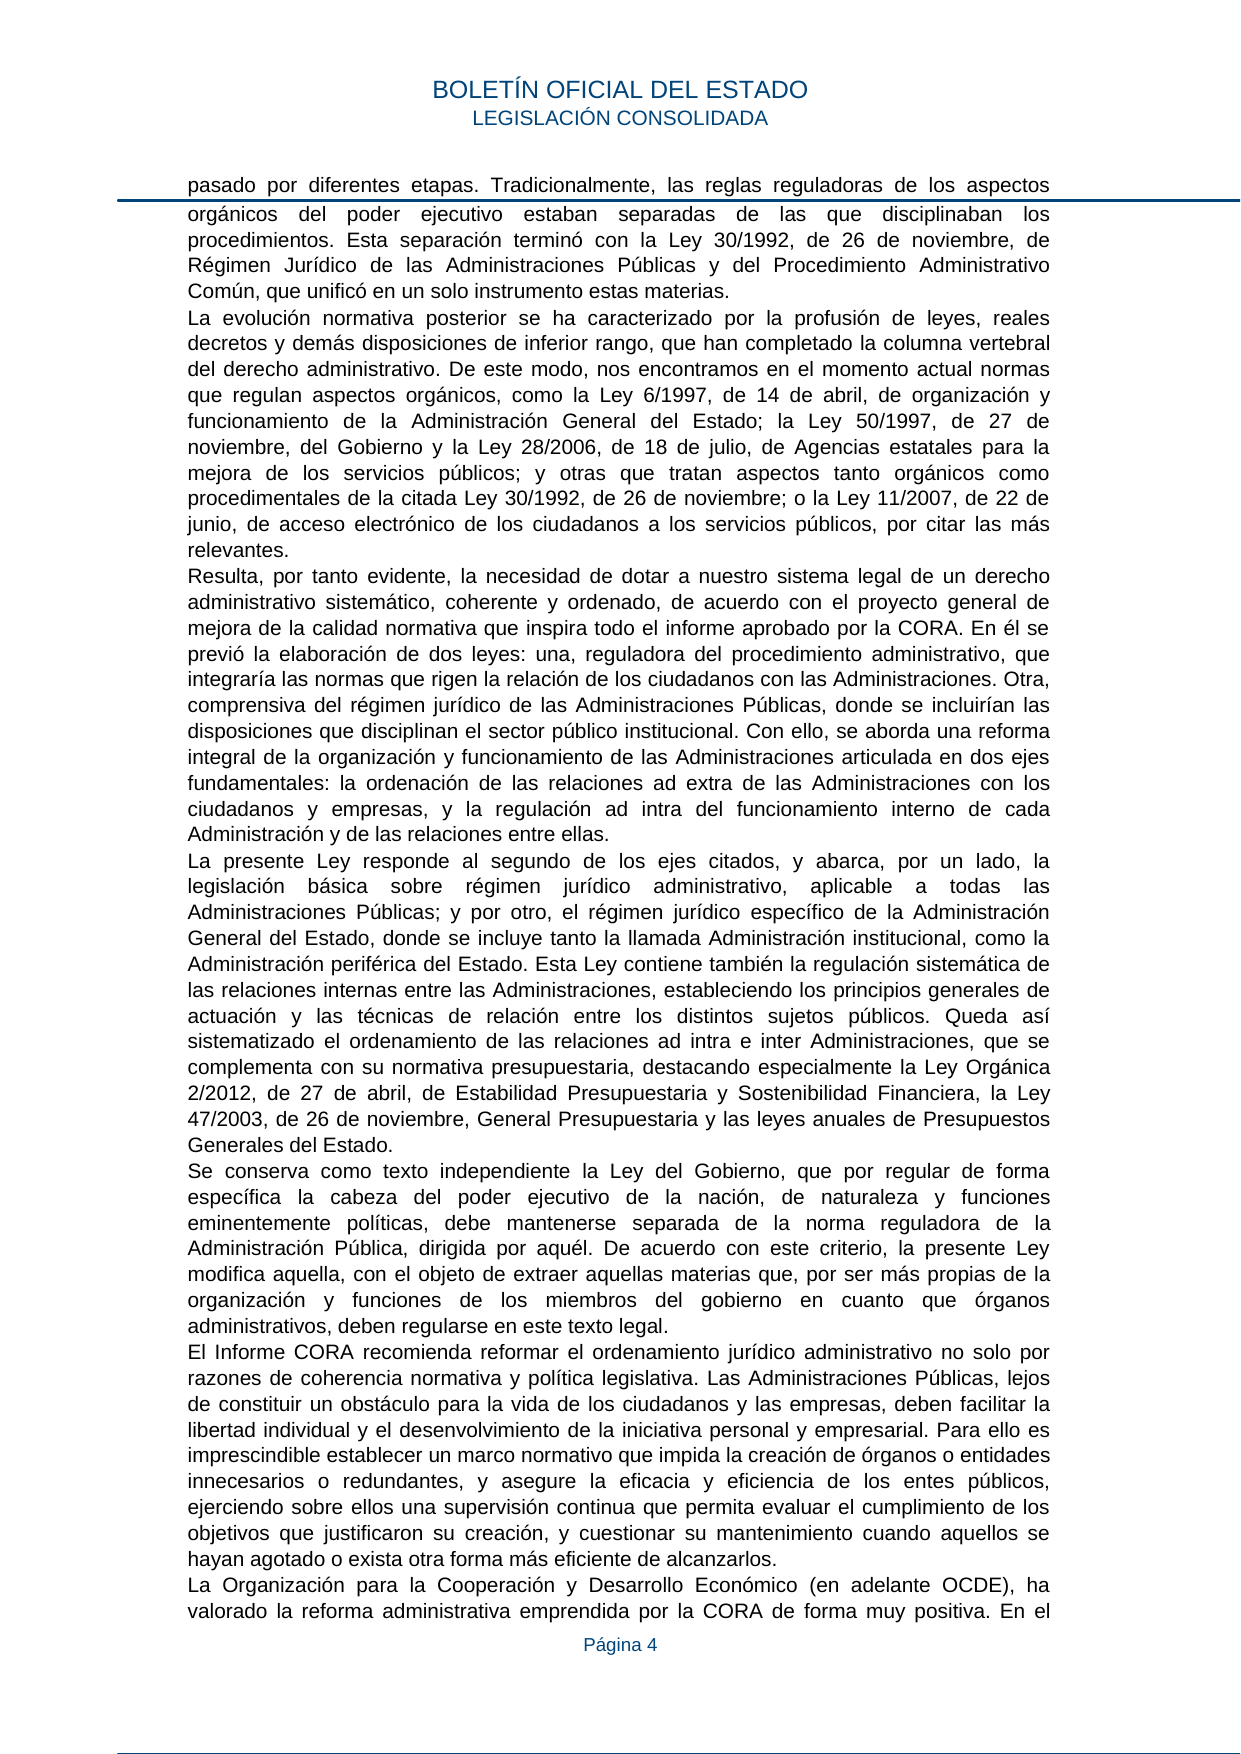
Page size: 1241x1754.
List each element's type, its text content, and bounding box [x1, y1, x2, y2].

text Se conserva como texto independiente la Ley del Gobierno, que por regular de forma específica la cabeza del poder ejecutivo de la nación, de naturaleza y funciones eminentemente políticas, debe mantenerse separada de la norma reguladora de la Administración Pública, dirigida por aquél. De acuerdo con este criterio, la presente Ley modifica aquella, con el objeto de extraer aquellas materias que, por ser más propias de la organización y funciones de los miembros del gobierno en cuanto que órganos administrativos, deben regularse en este texto legal. [187, 1159, 1051, 1338]
text orgánicos del poder ejecutivo estaban separadas de las que disciplinaban los procedimientos. Esta separación terminó con la Ley 30/1992, de 26 de noviembre, de Régimen Jurídico de las Administraciones Públicas y del Procedimiento Administrativo Común, que unificó en un solo instrumento estas materias. [187, 202, 1051, 303]
text La evolución normativa posterior se ha caracterizado por la profusión de leyes, reales decretos y demás disposiciones de inferior rango, que han completado la columna vertebral del derecho administrativo. De este modo, nos encontramos en el momento actual normas que regulan aspectos orgánicos, como la Ley 6/1997, de 14 de abril, de organización y funcionamiento de la Administración General del Estado; la Ley 50/1997, de 27 de noviembre, del Gobierno y la Ley 28/2006, de 18 de julio, de Agencias estatales para la mejora de los servicios públicos; y otras que tratan aspectos tanto orgánicos como procedimentales de la citada Ley 30/1992, de 26 de noviembre; o la Ley 11/2007, de 22 de junio, de acceso electrónico de los ciudadanos a los servicios públicos, por citar las más relevantes. [187, 305, 1051, 562]
text pasado por diferentes etapas. Tradicionalmente, las reglas reguladoras de los aspectos [187, 173, 1051, 199]
text La Organización para la Cooperación y Desarrollo Económico (en adelante OCDE), ha valorado la reforma administrativa emprendida por la CORA de forma muy positiva. En el [187, 1573, 1051, 1622]
text El Informe CORA recomienda reformar el ordenamiento jurídico administrativo no solo por razones de coherencia normativa y política legislativa. Las Administraciones Públicas, lejos de constituir un obstáculo para la vida de los ciudadanos y las empresas, deben facilitar la libertad individual y el desenvolvimiento de la iniciativa personal y empresarial. Para ello es imprescindible establecer un marco normativo que impida la creación de órganos o entidades innecesarios o redundantes, y asegure la eficacia y eficiencia de los entes públicos, ejerciendo sobre ellos una supervisión continua que permita evaluar el cumplimiento de los objetivos que justificaron su creación, y cuestionar su mantenimiento cuando aquellos se hayan agotado o exista otra forma más eficiente de alcanzarlos. [187, 1340, 1051, 1571]
text La presente Ley responde al segundo de los ejes citados, y abarca, por un lado, la legislación básica sobre régimen jurídico administrativo, aplicable a todas las Administraciones Públicas; y por otro, el régimen jurídico específico de la Administración General del Estado, donde se incluye tanto la llamada Administración institucional, como la Administración periférica del Estado. Esta Ley contiene también la regulación sistemática de las relaciones internas entre las Administraciones, estableciendo los principios generales de actuación y las técnicas de relación entre los distintos sujetos públicos. Queda así sistematizado el ordenamiento de las relaciones ad intra e inter Administraciones, que se complementa con su normativa presupuestaria, destacando especialmente la Ley Orgánica 2/2012, de 27 de abril, de Estabilidad Presupuestaria y Sostenibilidad Financiera, la Ley 47/2003, de 26 de noviembre, General Presupuestaria y las leyes anuales de Presupuestos Generales del Estado. [187, 848, 1051, 1157]
text Resulta, por tanto evidente, la necesidad de dotar a nuestro sistema legal de un derecho administrativo sistemático, coherente y ordenado, de acuerdo con el proyecto general de mejora de la calidad normativa que inspira todo el informe aprobado por la CORA. En él se previó la elaboración de dos leyes: una, reguladora del procedimiento administrativo, que integraría las normas que rigen la relación de los ciudadanos con las Administraciones. Otra, comprensiva del régimen jurídico de las Administraciones Públicas, donde se incluirían las disposiciones que disciplinan el sector público institucional. Con ello, se aborda una reforma integral de la organización y funcionamiento de las Administraciones articulada en dos ejes fundamentales: la ordenación de las relaciones ad extra de las Administraciones con los ciudadanos y empresas, y la regulación ad intra del funcionamiento interno de cada Administración y de las relaciones entre ellas. [187, 564, 1051, 846]
